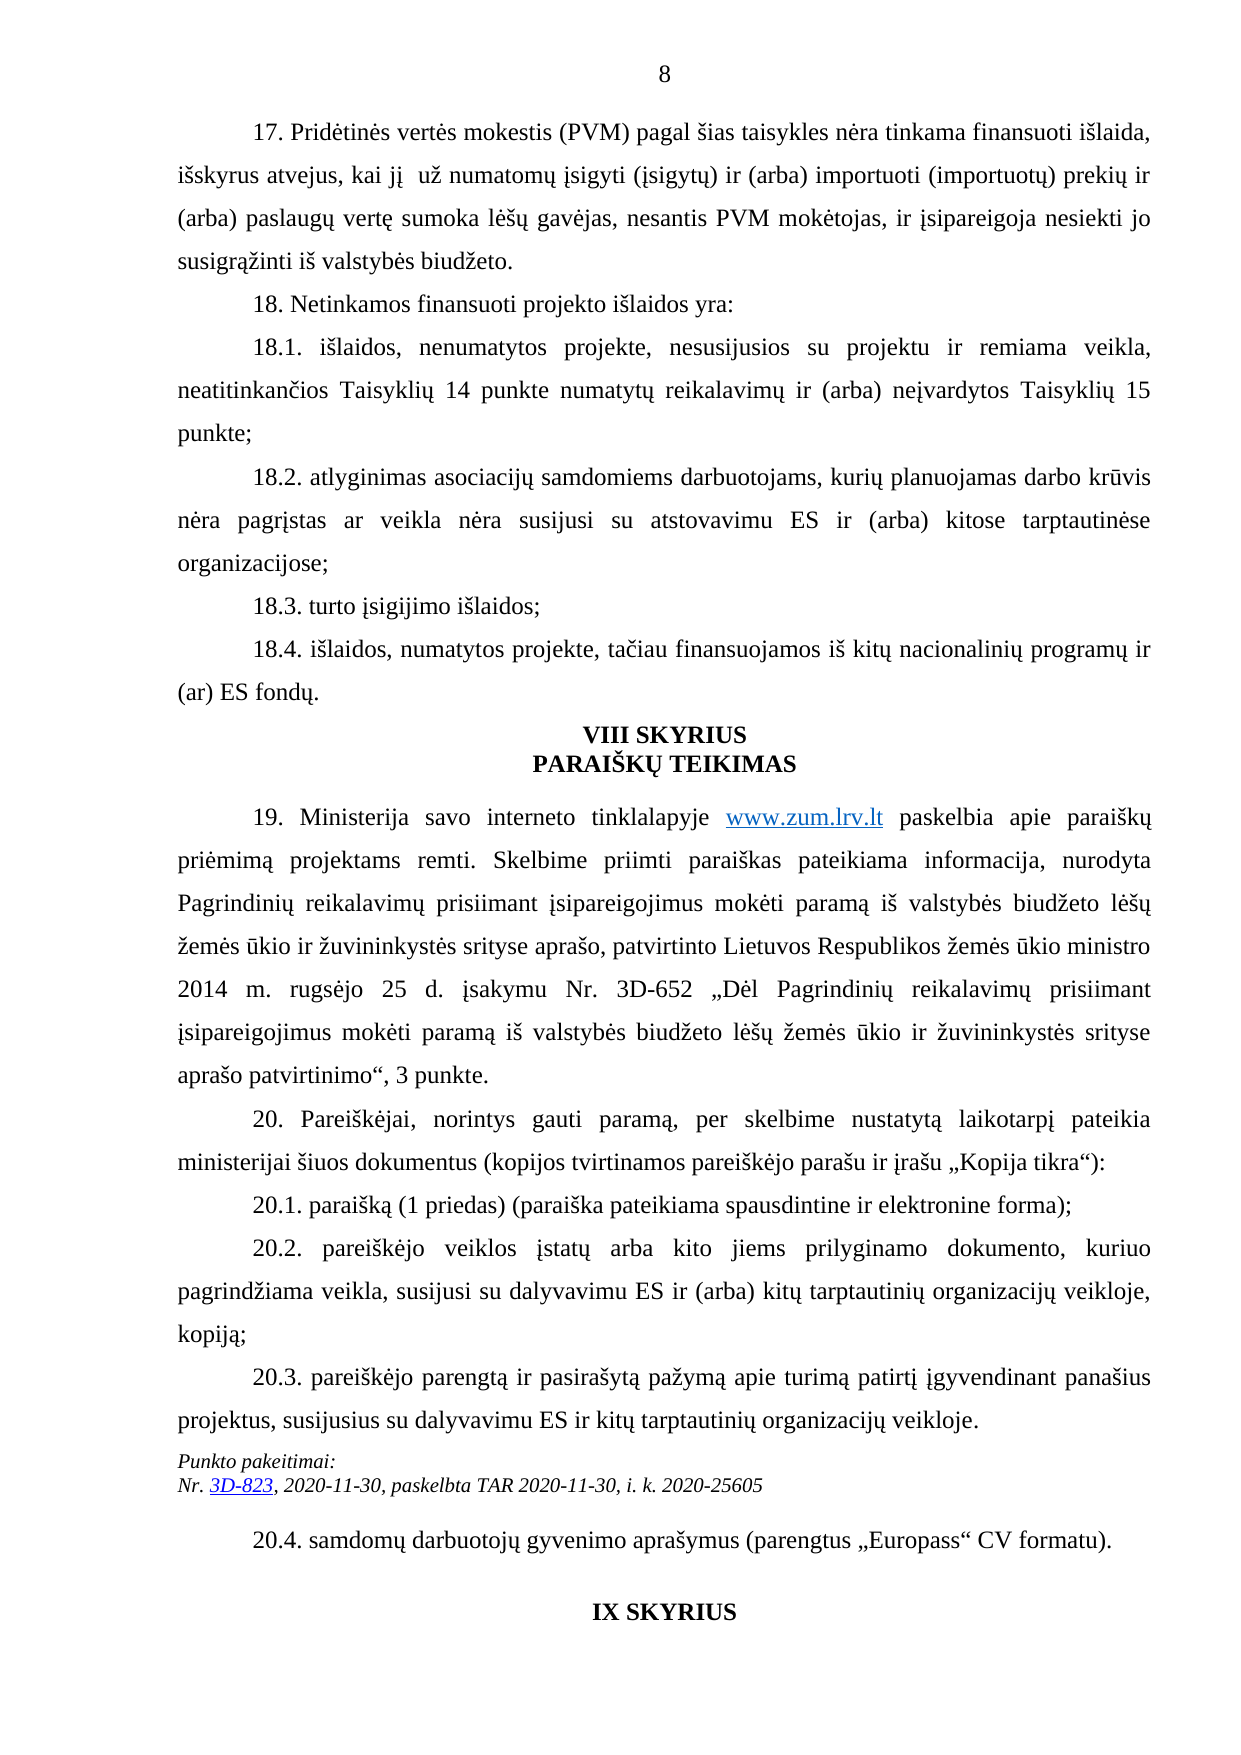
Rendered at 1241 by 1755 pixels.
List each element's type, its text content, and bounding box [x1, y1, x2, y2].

text IX SKYRIUS [177, 1597, 1152, 1626]
text VIII SKYRIUS [177, 720, 1152, 749]
text Nr. 3D-823, 2020-11-30, paskelbta TAR 2020-11-30, i. k. 2020-25605 [177, 1473, 1152, 1497]
text 20.1. paraišką (1 priedas) (paraiška pateikiama spausdintine ir elektronine forma); [177, 1190, 1152, 1219]
text 20.4. samdomų darbuotojų gyvenimo aprašymus (parengtus „Europass“ CV formatu). [177, 1526, 1152, 1554]
text 17. Pridėtinės vertės mokestis (PVM) pagal šias taisykles nėra tinkama finansuoti išlaida, išskyrus atvejus, kai jį už numatomų įsigyti (įsigytų) ir (arba) importuoti (importuotų) prekių ir (arba) paslaugų vertę sumoka lėšų gavėjas, nesantis PVM mokėtojas, ir įsipareigoja nesiekti jo susigrąžinti iš valstybės biudžeto. [177, 117, 1152, 275]
text PARAIŠKŲ TEIKIMAS [177, 749, 1152, 778]
text 18.3. turto įsigijimo išlaidos; [177, 591, 1152, 620]
text 18.4. išlaidos, numatytos projekte, tačiau finansuojamos iš kitų nacionalinių programų ir (ar) ES fondų. [177, 634, 1152, 706]
text 19. Ministerija savo interneto tinklalapyje www.zum.lrv.lt paskelbia apie paraiškų priėmimą projektams remti. Skelbime priimti paraiškas pateikiama informacija, nurodyta Pagrindinių reikalavimų prisiimant įsipareigojimus mokėti paramą iš valstybės biudžeto lėšų žemės ūkio ir žuvininkystės srityse aprašo, patvirtinto Lietuvos Respublikos žemės ūkio ministro 2014 m. rugsėjo 25 d. įsakymu Nr. 3D-652 „Dėl Pagrindinių reikalavimų prisiimant įsipareigojimus mokėti paramą iš valstybės biudžeto lėšų žemės ūkio ir žuvininkystės srityse aprašo patvirtinimo“, 3 punkte. [177, 802, 1152, 1089]
text 20.3. pareiškėjo parengtą ir pasirašytą pažymą apie turimą patirtį įgyvendinant panašius projektus, susijusius su dalyvavimu ES ir kitų tarptautinių organizacijų veikloje. [177, 1362, 1152, 1434]
text 18.2. atlyginimas asociacijų samdomiems darbuotojams, kurių planuojamas darbo krūvis nėra pagrįstas ar veikla nėra susijusi su atstovavimu ES ir (arba) kitose tarptautinėse organizacijose; [177, 462, 1152, 577]
text 18.1. išlaidos, nenumatytos projekte, nesusijusios su projektu ir remiama veikla, neatitinkančios Taisyklių 14 punkte numatytų reikalavimų ir (arba) neįvardytos Taisyklių 15 punkte; [177, 332, 1152, 447]
text 20.2. pareiškėjo veiklos įstatų arba kito jiems prilyginamo dokumento, kuriuo pagrindžiama veikla, susijusi su dalyvavimu ES ir (arba) kitų tarptautinių organizacijų veikloje, kopiją; [177, 1233, 1152, 1348]
text 20. Pareiškėjai, norintys gauti paramą, per skelbime nustatytą laikotarpį pateikia ministerijai šiuos dokumentus (kopijos tvirtinamos pareiškėjo parašu ir įrašu „Kopija tikra“): [177, 1104, 1152, 1176]
text Punkto pakeitimai: [177, 1449, 1152, 1473]
text 18. Netinkamos finansuoti projekto išlaidos yra: [177, 289, 1152, 318]
